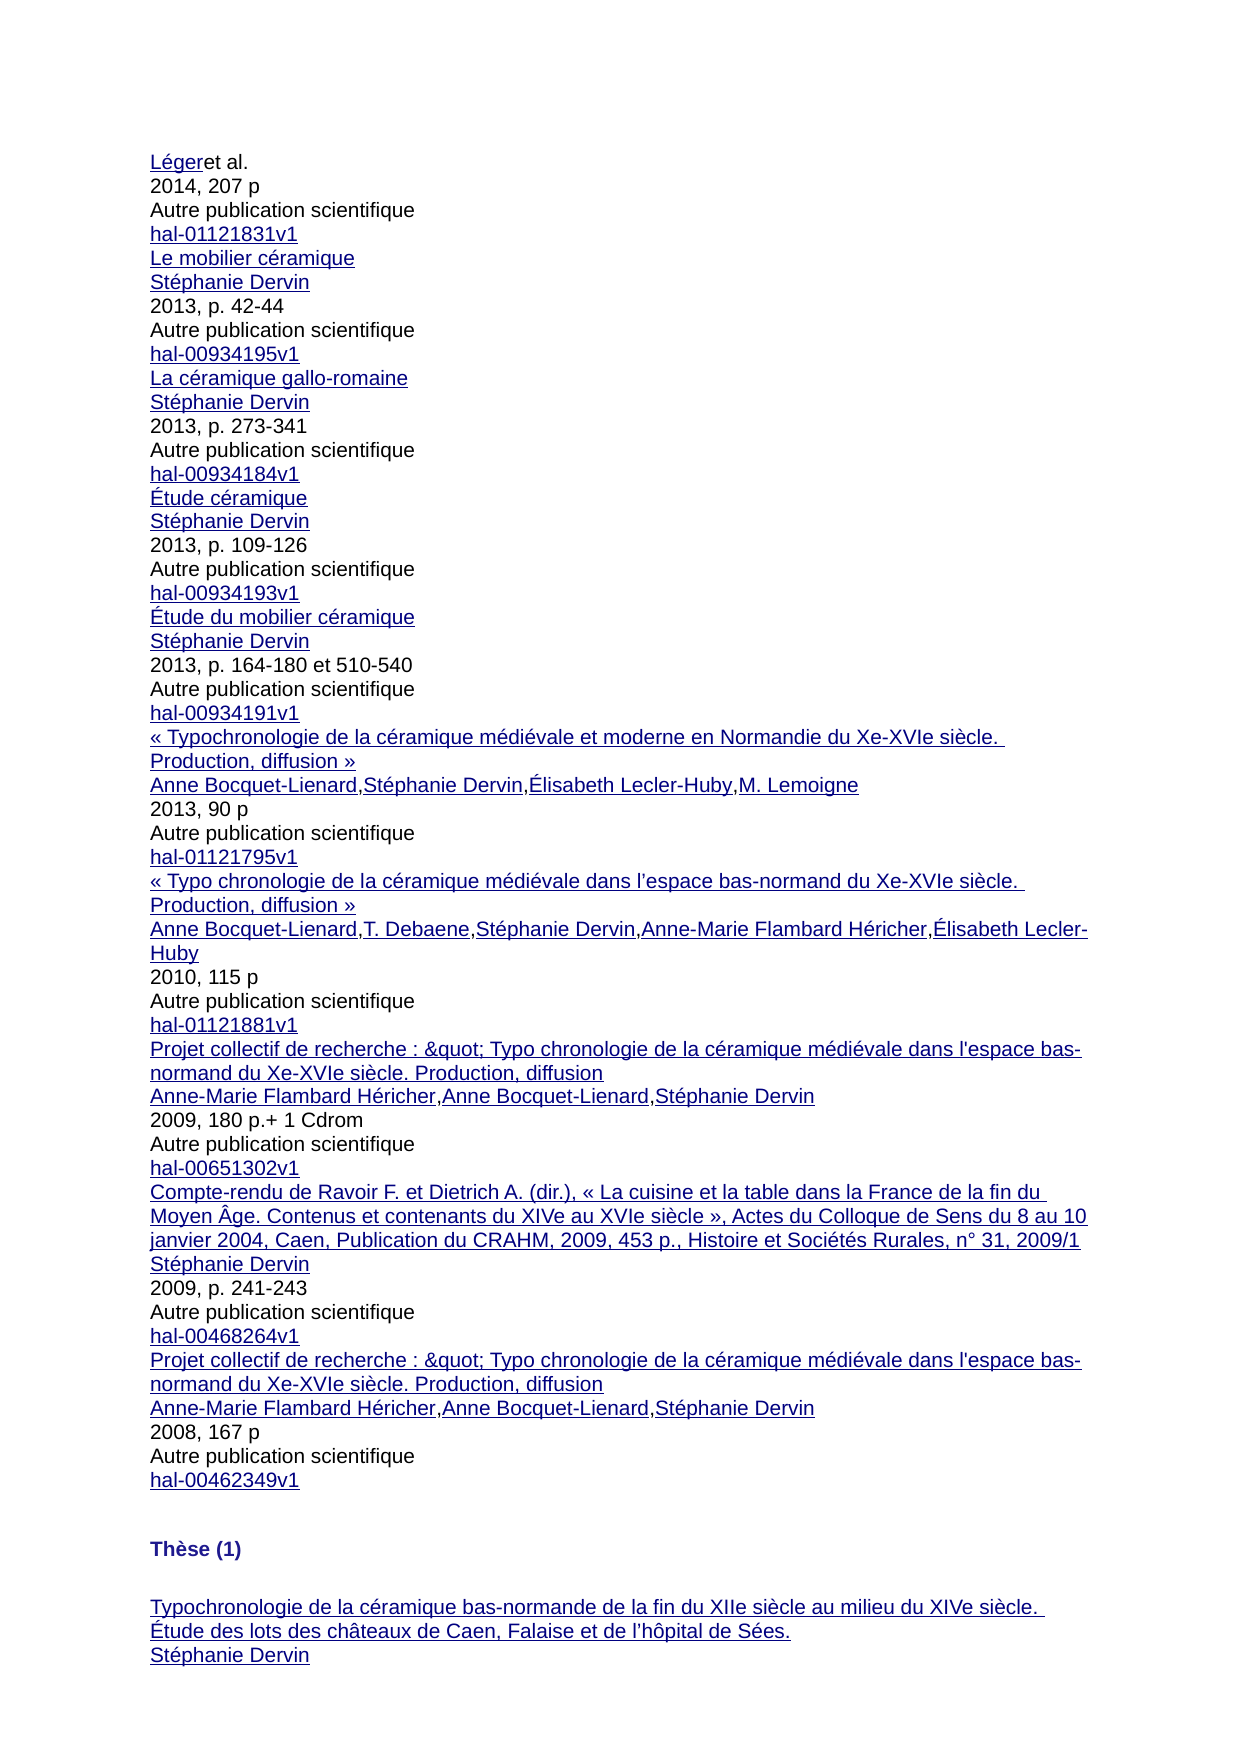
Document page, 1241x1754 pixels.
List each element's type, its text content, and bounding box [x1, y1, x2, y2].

table_cell Compte-rendu de Ravoir F. et Dietrich A. (dir.), « La cuisine et la table dans la France de la fin du Moyen Âge. Contenus et contenants du XIVe au XVIe siècle », Actes du Colloque de Sens du 8 au 10 janvier 2004, Caen, Publication du CRAHM, 2009, 453 p., Histoire et Sociétés Rurales, n° 31, 2009/1 Stéphanie Dervin 2009, p. 241-243 Autre publication scientifique hal-00468264v1 [150, 1180, 1090, 1348]
table_cell « Typo chronologie de la céramique médiévale dans l’espace bas-normand du Xe-XVIe siècle. Production, diffusion » Anne Bocquet-Lienard,T. Debaene,Stéphanie Dervin,Anne-Marie Flambard Héricher,Élisabeth Lecler-Huby 2010, 115 p Autre publication scientifique hal-01121881v1 [150, 869, 1090, 1036]
subtitle Thèse (1) [150, 1536, 1090, 1560]
table_cell « Typochronologie de la céramique médiévale et moderne en Normandie du Xe-XVIe siècle. Production, diffusion » Anne Bocquet-Lienard,Stéphanie Dervin,Élisabeth Lecler-Huby,M. Lemoigne 2013, 90 p Autre publication scientifique hal-01121795v1 [150, 725, 1090, 869]
table_cell Projet collectif de recherche : &quot; Typo chronologie de la céramique médiévale dans l'espace bas-normand du Xe-XVIe siècle. Production, diffusion Anne-Marie Flambard Héricher,Anne Bocquet-Lienard,Stéphanie Dervin 2009, 180 p.+ 1 Cdrom Autre publication scientifique hal-00651302v1 [150, 1036, 1090, 1180]
table_header Typochronologie de la céramique bas-normande de la fin du XIIe siècle au milieu du XIVe siècle. Étude des lots des châteaux de Caen, Falaise et de l’hôpital de Sées. Stéphanie Dervin [150, 1595, 1090, 1667]
table_cell La céramique gallo-romaine Stéphanie Dervin 2013, p. 273-341 Autre publication scientifique hal-00934184v1 [150, 366, 1090, 485]
table_cell Légeret al. 2014, 207 p Autre publication scientifique hal-01121831v1 [150, 150, 1090, 246]
table_cell Étude céramique Stéphanie Dervin 2013, p. 109-126 Autre publication scientifique hal-00934193v1 [150, 485, 1090, 605]
table_cell Étude du mobilier céramique Stéphanie Dervin 2013, p. 164-180 et 510-540 Autre publication scientifique hal-00934191v1 [150, 605, 1090, 725]
table_cell Projet collectif de recherche : &quot; Typo chronologie de la céramique médiévale dans l'espace bas-normand du Xe-XVIe siècle. Production, diffusion Anne-Marie Flambard Héricher,Anne Bocquet-Lienard,Stéphanie Dervin 2008, 167 p Autre publication scientifique hal-00462349v1 [150, 1348, 1090, 1492]
table_cell Le mobilier céramique Stéphanie Dervin 2013, p. 42-44 Autre publication scientifique hal-00934195v1 [150, 246, 1090, 366]
